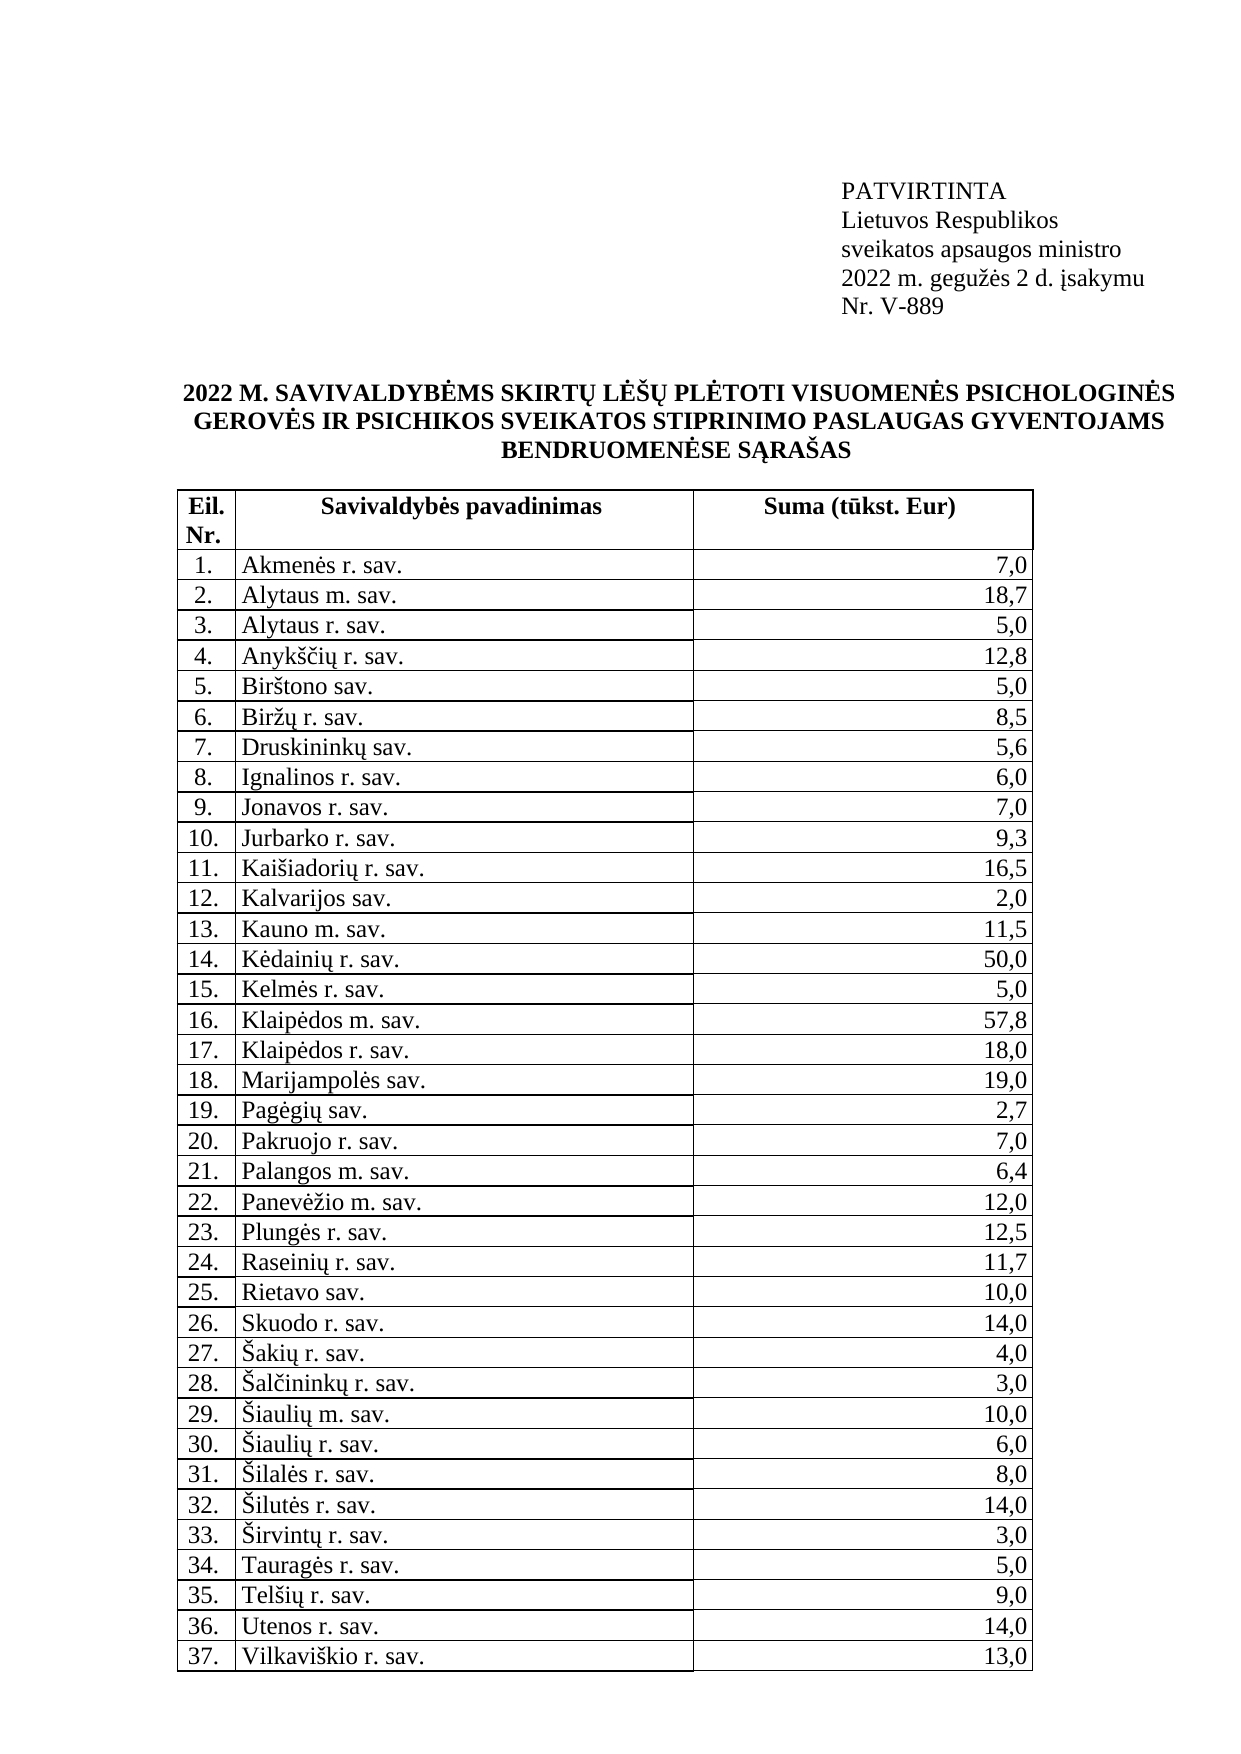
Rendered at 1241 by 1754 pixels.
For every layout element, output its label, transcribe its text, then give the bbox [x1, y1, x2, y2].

table_cell Rietavo sav. [236, 1277, 693, 1306]
table_cell Pakruojo r. sav. [236, 1126, 693, 1155]
table_cell 33. [178, 1520, 235, 1549]
table_cell 16,5 [694, 853, 1032, 882]
text Lietuvos Respublikos [841, 205, 1181, 234]
table_cell 3,0 [694, 1520, 1032, 1549]
table_cell 5,0 [694, 610, 1032, 639]
table_cell Ignalinos r. sav. [236, 762, 693, 791]
table_cell 18. [178, 1065, 235, 1094]
table_cell 5,0 [694, 974, 1032, 1003]
table_cell Šalčininkų r. sav. [236, 1368, 693, 1397]
table_cell 9,3 [694, 822, 1032, 852]
table_cell Šiaulių r. sav. [236, 1429, 693, 1458]
table_cell Kėdainių r. sav. [236, 944, 693, 973]
table_cell 1. [178, 550, 235, 579]
table_cell 10,0 [694, 1277, 1032, 1306]
table_cell 18,0 [694, 1035, 1032, 1064]
table_cell 28. [178, 1368, 235, 1397]
table_cell 6,0 [694, 1429, 1032, 1458]
text PATVIRTINTA [841, 176, 1181, 205]
table_cell 34. [178, 1550, 235, 1579]
table_cell 22. [178, 1187, 235, 1215]
table_cell 14,0 [694, 1489, 1032, 1518]
table_cell 57,8 [694, 1004, 1032, 1033]
table_cell Marijampolės sav. [236, 1065, 693, 1094]
table_cell Utenos r. sav. [236, 1611, 693, 1640]
table_cell 12,5 [694, 1216, 1032, 1246]
table_header Savivaldybės pavadinimas [236, 491, 693, 548]
table_cell 2,7 [694, 1095, 1032, 1124]
table_cell Biržų r. sav. [236, 702, 693, 730]
table_cell 32. [178, 1490, 235, 1518]
table_cell 30. [178, 1429, 235, 1458]
table_cell 5,0 [694, 1550, 1032, 1579]
table_cell 12,0 [694, 1186, 1032, 1215]
table_cell 9,0 [694, 1580, 1032, 1609]
table_cell Raseinių r. sav. [236, 1247, 693, 1276]
table_cell 8,0 [694, 1459, 1032, 1488]
table_cell 7,0 [694, 1125, 1032, 1155]
table_cell 3,0 [694, 1368, 1032, 1397]
table_cell 13,0 [694, 1641, 1032, 1670]
table_cell 7. [178, 732, 235, 761]
table_cell 5. [178, 671, 235, 700]
table_cell 15. [178, 975, 235, 1003]
table_cell Jurbarko r. sav. [236, 823, 693, 852]
table_cell 14,0 [694, 1307, 1032, 1337]
table_cell Jonavos r. sav. [236, 793, 693, 821]
table_cell Šilutės r. sav. [236, 1490, 693, 1518]
table_cell 36. [178, 1611, 235, 1640]
table_cell Plungės r. sav. [236, 1217, 693, 1246]
table_cell 26. [178, 1308, 235, 1337]
table_cell 16. [178, 1005, 235, 1033]
table_cell 12,8 [694, 640, 1032, 670]
table_cell 7,0 [694, 792, 1032, 821]
table_cell Alytaus m. sav. [236, 580, 693, 609]
table_cell Tauragės r. sav. [236, 1550, 693, 1579]
table_cell Alytaus r. sav. [236, 611, 693, 639]
text 2022 m. gegužės 2 d. įsakymu Nr. V-889 [841, 263, 1181, 320]
table_cell 20. [178, 1126, 235, 1155]
table_cell Klaipėdos m. sav. [236, 1005, 693, 1033]
table_cell Skuodo r. sav. [236, 1307, 693, 1337]
table_cell 4,0 [694, 1338, 1032, 1367]
table_cell 5,6 [694, 731, 1032, 761]
table_cell Vilkaviškio r. sav. [236, 1641, 693, 1670]
table_cell 6,4 [694, 1156, 1032, 1185]
table_cell Palangos m. sav. [236, 1156, 693, 1185]
table_cell 11. [178, 853, 235, 882]
table_cell 5,0 [694, 671, 1032, 700]
table_cell 31. [178, 1460, 235, 1488]
table_cell Kelmės r. sav. [236, 975, 693, 1003]
table_cell 14,0 [694, 1610, 1032, 1640]
table_cell Šiaulių m. sav. [236, 1399, 693, 1427]
table_cell 17. [178, 1035, 235, 1064]
table_cell 11,7 [694, 1247, 1032, 1276]
table_cell 19. [178, 1096, 235, 1124]
table_cell Kalvarijos sav. [236, 883, 693, 912]
table_cell Širvintų r. sav. [236, 1520, 693, 1549]
table_cell Pagėgių sav. [236, 1096, 693, 1124]
table_cell Kaišiadorių r. sav. [236, 853, 693, 882]
table_cell Telšių r. sav. [236, 1581, 693, 1609]
table_cell 4. [178, 641, 235, 670]
table_cell 2,0 [694, 883, 1032, 912]
table_cell 37. [178, 1641, 235, 1670]
text sveikatos apsaugos ministro [841, 234, 1181, 263]
table_cell 10,0 [694, 1398, 1032, 1427]
table_cell Akmenės r. sav. [236, 550, 693, 579]
text 2022 M. SAVIVALDYBĖMS SKIRTŲ LĖŠŲ PLĖTOTI VISUOMENĖS PSICHOLOGINĖS GEROVĖS IR PSICHIKOS SVEIKATOS STIPRINIMO PASLAUGAS GYVENTOJAMS BENDRUOMENĖSE SĄRAŠAS [177, 378, 1181, 464]
table_cell 18,7 [694, 580, 1032, 609]
table_cell 25. [178, 1278, 235, 1306]
table_cell Šakių r. sav. [236, 1338, 693, 1367]
table_cell 13. [178, 914, 235, 942]
table_cell 19,0 [694, 1065, 1032, 1094]
table_cell 23. [178, 1217, 235, 1246]
table_cell Anykščių r. sav. [236, 641, 693, 670]
table_header Eil. Nr. [178, 491, 235, 548]
table_cell 14. [178, 944, 235, 973]
table_cell Druskininkų sav. [236, 732, 693, 761]
table_cell 7,0 [694, 550, 1032, 579]
table_cell 12. [178, 883, 235, 912]
table_cell Klaipėdos r. sav. [236, 1035, 693, 1064]
table_cell Panevėžio m. sav. [236, 1187, 693, 1215]
table_cell 6,0 [694, 762, 1032, 791]
table_cell 24. [178, 1247, 235, 1276]
table_cell 3. [178, 611, 235, 639]
table_cell 8. [178, 762, 235, 791]
table_cell 11,5 [694, 913, 1032, 942]
table_cell 9. [178, 793, 235, 821]
table_cell 50,0 [694, 944, 1032, 973]
table_cell 29. [178, 1399, 235, 1427]
table_cell 8,5 [694, 701, 1032, 730]
table_cell 2. [178, 580, 235, 609]
table_cell Birštono sav. [236, 671, 693, 700]
table_cell 6. [178, 702, 235, 730]
table_cell 35. [178, 1581, 235, 1609]
table_cell 27. [178, 1338, 235, 1367]
table_cell 21. [178, 1156, 235, 1185]
table_cell Kauno m. sav. [236, 914, 693, 942]
table_header Suma (tūkst. Eur) [694, 491, 1032, 548]
table_cell Šilalės r. sav. [236, 1460, 693, 1488]
table_cell 10. [178, 823, 235, 852]
